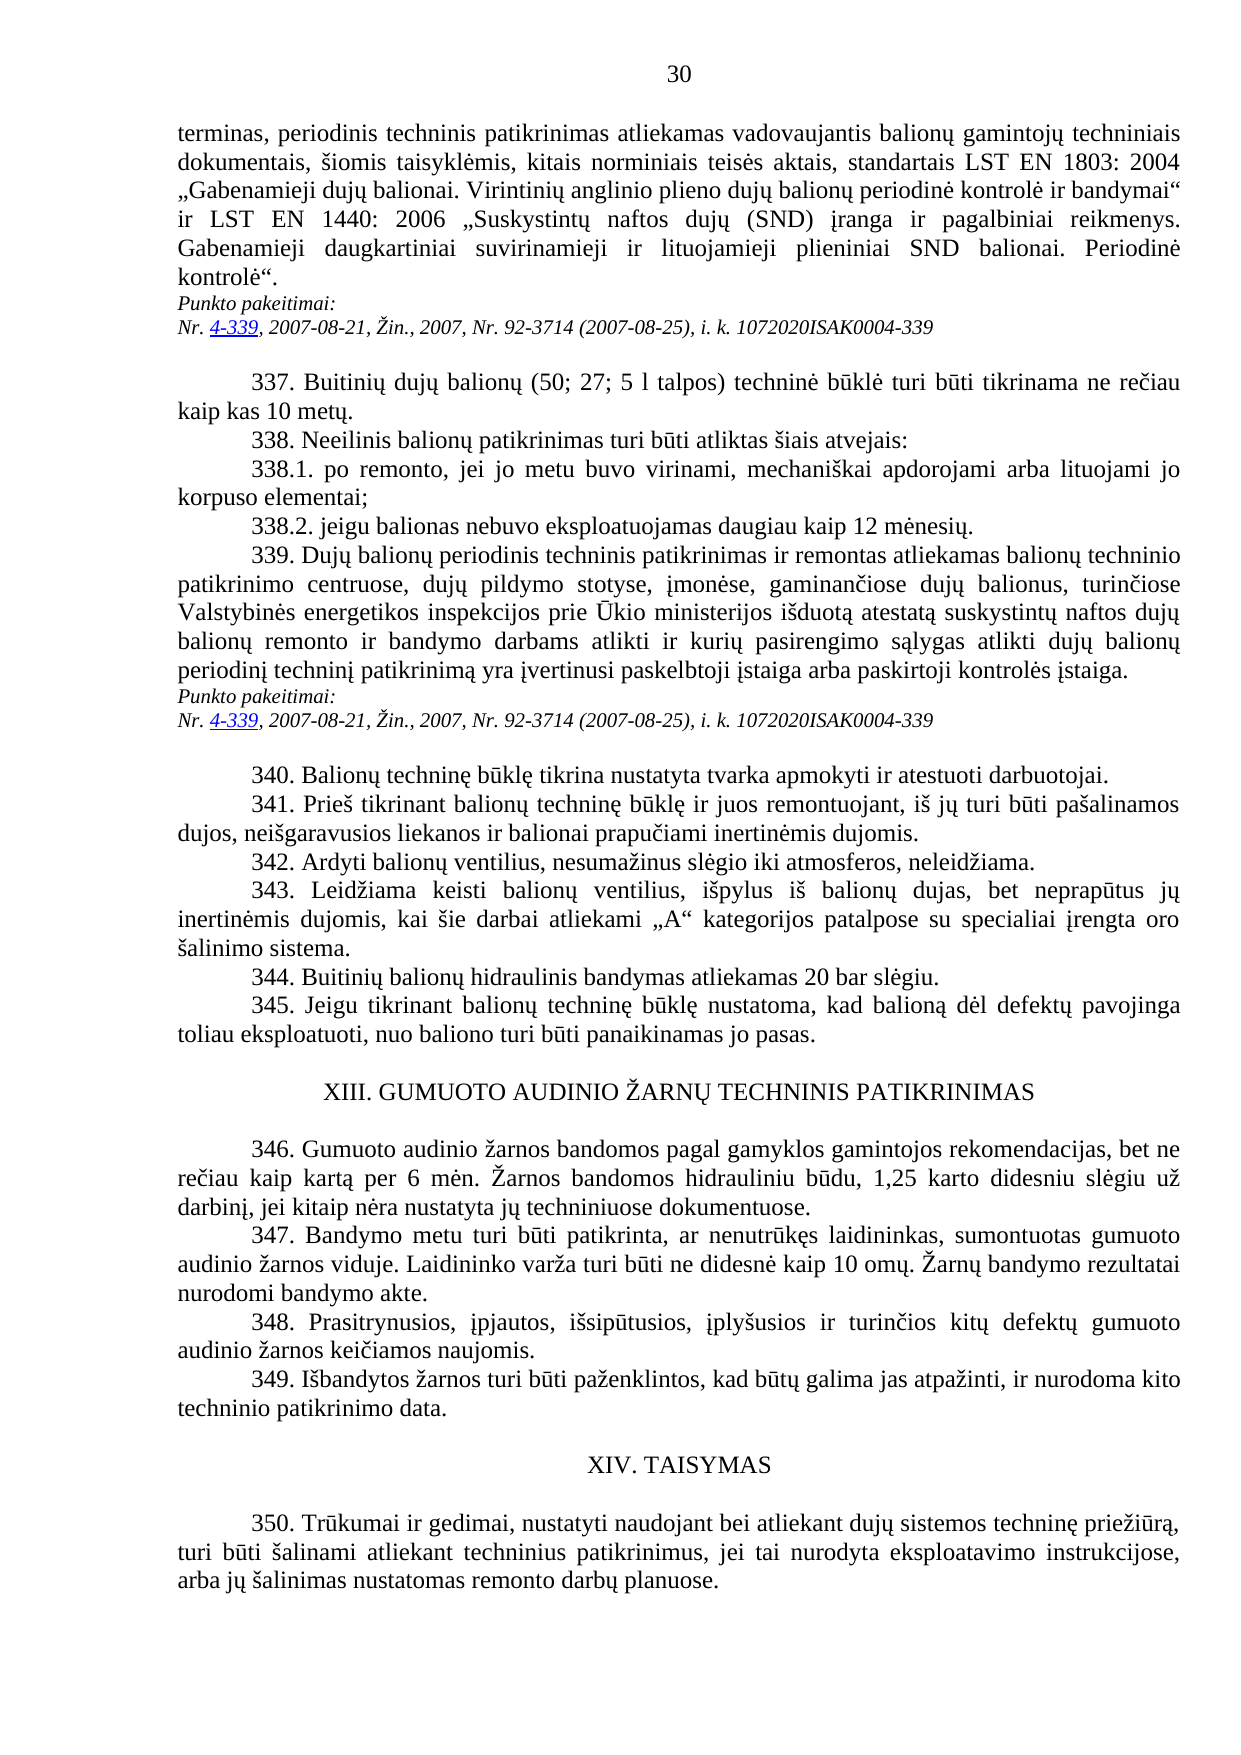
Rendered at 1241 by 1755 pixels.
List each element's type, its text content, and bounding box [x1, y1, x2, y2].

text XIV. TAISYMAS [177, 1451, 1181, 1479]
text 342. Ardyti balionų ventilius, nesumažinus slėgio iki atmosferos, neleidžiama. [177, 847, 1181, 876]
text 344. Buitinių balionų hidraulinis bandymas atliekamas 20 bar slėgiu. [177, 962, 1181, 991]
text Nr. 4-339, 2007-08-21, Žin., 2007, Nr. 92-3714 (2007-08-25), i. k. 1072020ISAK0004-339 [177, 315, 1181, 339]
text terminas, periodinis techninis patikrinimas atliekamas vadovaujantis balionų gamintojų techniniais dokumentais, šiomis taisyklėmis, kitais norminiais teisės aktais, standartais LST EN 1803: 2004 „Gabenamieji dujų balionai. Virintinių anglinio plieno dujų balionų periodinė kontrolė ir bandymai“ ir LST EN 1440: 2006 „Suskystintų naftos dujų (SND) įranga ir pagalbiniai reikmenys. Gabenamieji daugkartiniai suvirinamieji ir lituojamieji plieniniai SND balionai. Periodinė kontrolė“. [177, 118, 1181, 291]
text 337. Buitinių dujų balionų (50; 27; 5 l talpos) techninė būklė turi būti tikrinama ne rečiau kaip kas 10 metų. [177, 367, 1181, 425]
text 348. Prasitrynusios, įpjautos, išsipūtusios, įplyšusios ir turinčios kitų defektų gumuoto audinio žarnos keičiamos naujomis. [177, 1307, 1181, 1364]
text 350. Trūkumai ir gedimai, nustatyti naudojant bei atliekant dujų sistemos techninę priežiūrą, turi būti šalinami atliekant techninius patikrinimus, jei tai nurodyta eksploatavimo instrukcijose, arba jų šalinimas nustatomas remonto darbų planuose. [177, 1508, 1181, 1594]
text 338.2. jeigu balionas nebuvo eksploatuojamas daugiau kaip 12 mėnesių. [177, 511, 1181, 540]
text 341. Prieš tikrinant balionų techninę būklę ir juos remontuojant, iš jų turi būti pašalinamos dujos, neišgaravusios liekanos ir balionai prapučiami inertinėmis dujomis. [177, 789, 1181, 847]
text 339. Dujų balionų periodinis techninis patikrinimas ir remontas atliekamas balionų techninio patikrinimo centruose, dujų pildymo stotyse, įmonėse, gaminančiose dujų balionus, turinčiose Valstybinės energetikos inspekcijos prie Ūkio ministerijos išduotą atestatą suskystintų naftos dujų balionų remonto ir bandymo darbams atlikti ir kurių pasirengimo sąlygas atlikti dujų balionų periodinį techninį patikrinimą yra įvertinusi paskelbtoji įstaiga arba paskirtoji kontrolės įstaiga. [177, 540, 1181, 684]
text 347. Bandymo metu turi būti patikrinta, ar nenutrūkęs laidininkas, sumontuotas gumuoto audinio žarnos viduje. Laidininko varža turi būti ne didesnė kaip 10 omų. Žarnų bandymo rezultatai nurodomi bandymo akte. [177, 1221, 1181, 1307]
text 338. Neeilinis balionų patikrinimas turi būti atliktas šiais atvejais: [177, 425, 1181, 454]
text 345. Jeigu tikrinant balionų techninę būklę nustatoma, kad balioną dėl defektų pavojinga toliau eksploatuoti, nuo baliono turi būti panaikinamas jo pasas. [177, 991, 1181, 1048]
text 346. Gumuoto audinio žarnos bandomos pagal gamyklos gamintojos rekomendacijas, bet ne rečiau kaip kartą per 6 mėn. Žarnos bandomos hidrauliniu būdu, 1,25 karto didesniu slėgiu už darbinį, jei kitaip nėra nustatyta jų techniniuose dokumentuose. [177, 1134, 1181, 1221]
text XIII. GUMUOTO AUDINIO ŽARNŲ TECHNINIS PATIKRINIMAS [177, 1077, 1181, 1106]
text Punkto pakeitimai: [177, 291, 1181, 315]
text 349. Išbandytos žarnos turi būti paženklintos, kad būtų galima jas atpažinti, ir nurodoma kito techninio patikrinimo data. [177, 1364, 1181, 1422]
text 343. Leidžiama keisti balionų ventilius, išpylus iš balionų dujas, bet neprapūtus jų inertinėmis dujomis, kai šie darbai atliekami „A“ kategorijos patalpose su specialiai įrengta oro šalinimo sistema. [177, 876, 1181, 962]
text 340. Balionų techninę būklę tikrina nustatyta tvarka apmokyti ir atestuoti darbuotojai. [177, 761, 1181, 789]
text Nr. 4-339, 2007-08-21, Žin., 2007, Nr. 92-3714 (2007-08-25), i. k. 1072020ISAK0004-339 [177, 708, 1181, 732]
text Punkto pakeitimai: [177, 684, 1181, 708]
text 338.1. po remonto, jei jo metu buvo virinami, mechaniškai apdorojami arba lituojami jo korpuso elementai; [177, 454, 1181, 511]
